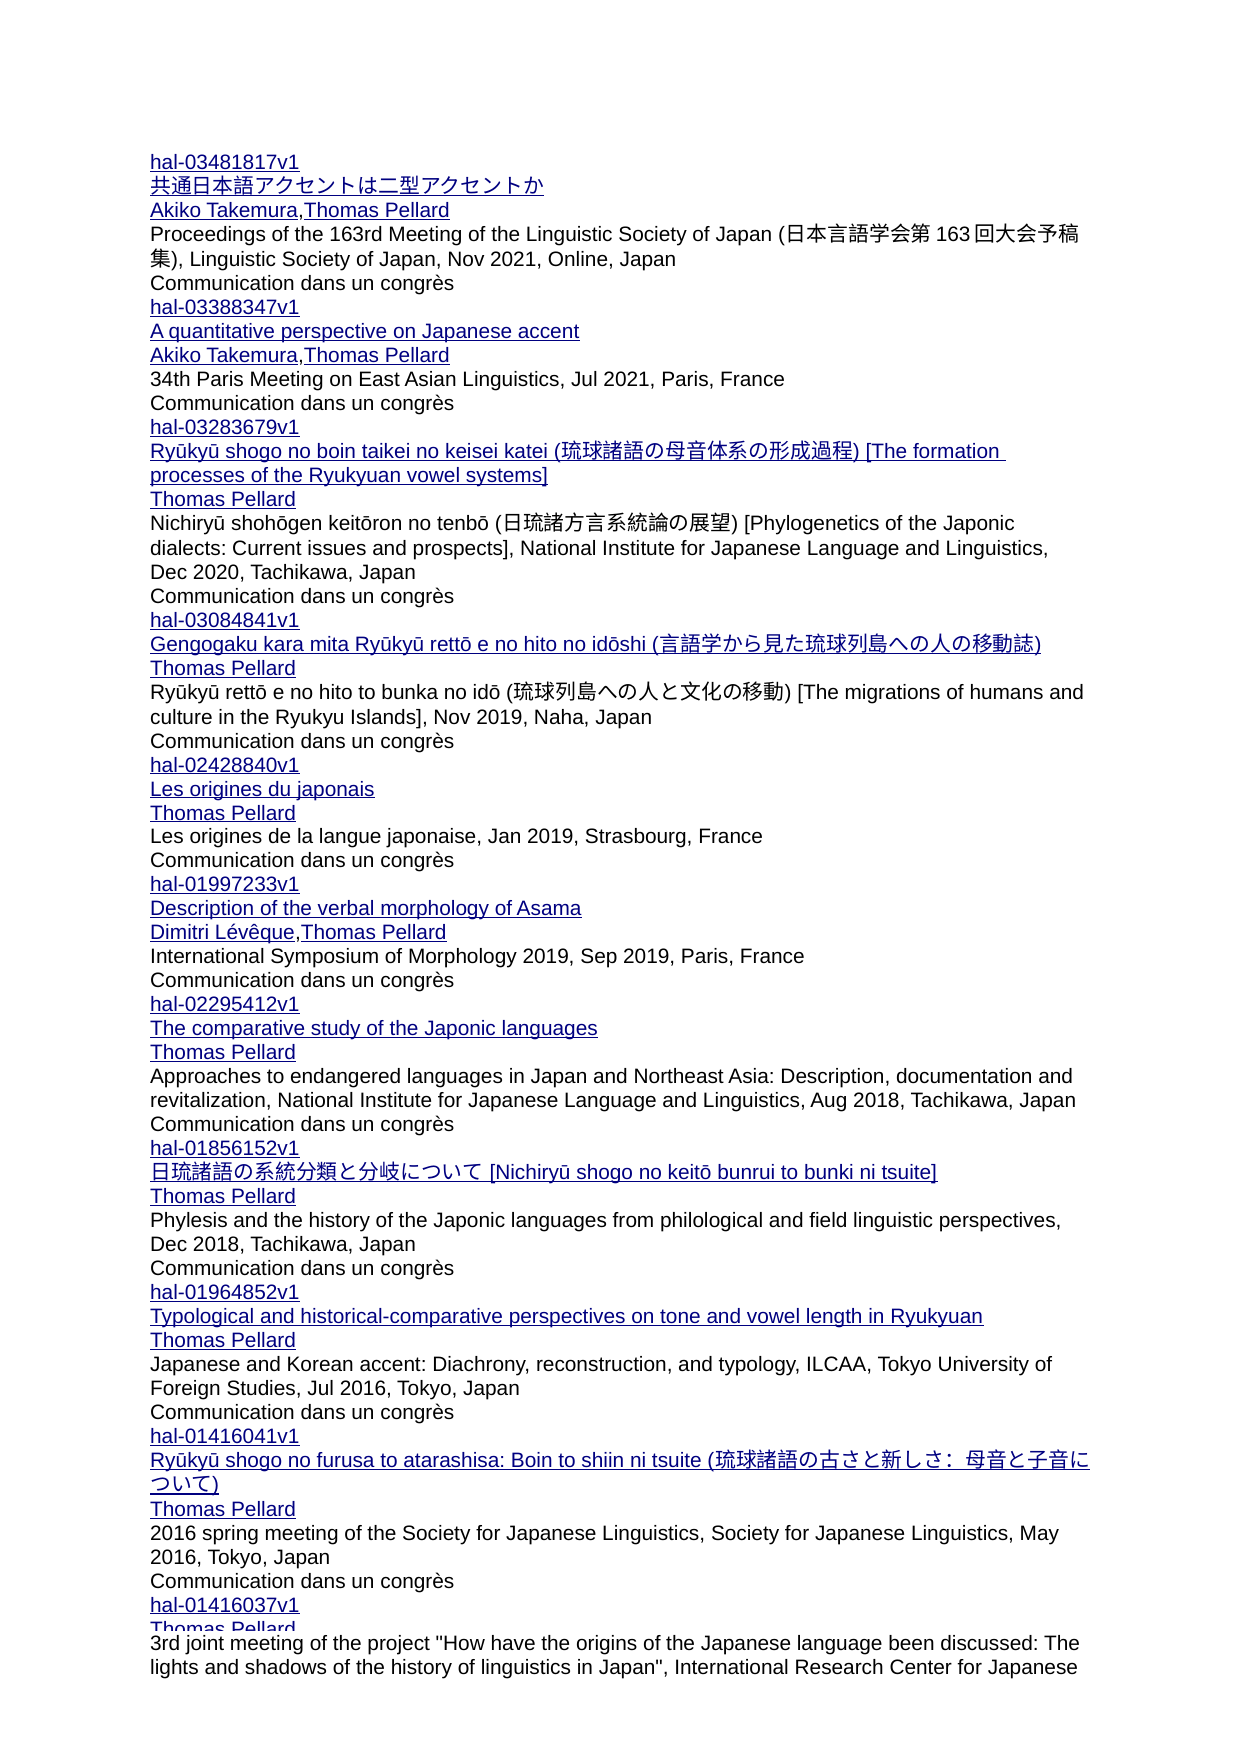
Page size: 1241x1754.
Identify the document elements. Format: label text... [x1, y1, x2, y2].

table_cell Les origines du japonais Thomas Pellard Les origines de la langue japonaise, Jan 2019, Strasbourg, France Communication dans un congrès hal-01997233v1 [150, 776, 1090, 896]
table_cell 共通日本語アクセントは二型アクセントか Akiko Takemura,Thomas Pellard Proceedings of the 163rd Meeting of the Linguistic Society of Japan (日本言語学会第163回大会予稿集), Linguistic Society of Japan, Nov 2021, Online, Japan Communication dans un congrès hal-03388347v1 [150, 174, 1090, 319]
table_cell Typological and historical-comparative perspectives on tone and vowel length in Ryukyuan Thomas Pellard Japanese and Korean accent: Diachrony, reconstruction, and typology, ILCAA, Tokyo University of Foreign Studies, Jul 2016, Tokyo, Japan Communication dans un congrès hal-01416041v1 [150, 1304, 1090, 1448]
table_cell Description of the verbal morphology of Asama Dimitri Lévêque,Thomas Pellard International Symposium of Morphology 2019, Sep 2019, Paris, France Communication dans un congrès hal-02295412v1 [150, 896, 1090, 1016]
table_cell Ryūkyū shogo no boin taikei no keisei katei (琉球諸語の母音体系の形成過程) [The formation processes of the Ryukyuan vowel systems] Thomas Pellard Nichiryū shohōgen keitōron no tenbō (日琉諸方言系統論の展望) [Phylogenetics of the Japonic dialects: Current issues and prospects], National Institute for Japanese Language and Linguistics, Dec 2020, Tachikawa, Japan Communication dans un congrès hal-03084841v1 [150, 439, 1090, 632]
table_cell The comparative study of the Japonic languages Thomas Pellard Approaches to endangered languages in Japan and Northeast Asia: Description, documentation and revitalization, National Institute for Japanese Language and Linguistics, Aug 2018, Tachikawa, Japan Communication dans un congrès hal-01856152v1 [150, 1016, 1090, 1160]
table_cell hal-03481817v1 [150, 150, 1090, 174]
table_cell ついて) Thomas Pellard 2016 spring meeting of the Society for Japanese Linguistics, Society for Japanese Linguistics, May 2016, Tokyo, Japan Communication dans un congrès hal-01416037v1 [150, 1470, 1090, 1616]
table_cell Subclassification of the Ryukyuan languages Thomas Pellard 3rd joint meeting of the project "How have the origins of the Japanese language been discussed: The lights and shadows of the history of linguistics in Japan", International Research Center for Japanese Studies, Aug 2016, Kyoto, Japan Communication dans un congrès hal-01416043v1 [150, 1616, 1090, 1679]
table_cell A quantitative perspective on Japanese accent Akiko Takemura,Thomas Pellard 34th Paris Meeting on East Asian Linguistics, Jul 2021, Paris, France Communication dans un congrès hal-03283679v1 [150, 319, 1090, 439]
table_cell 日琉諸語の系統分類と分岐について [Nichiryū shogo no keitō bunrui to bunki ni tsuite] Thomas Pellard Phylesis and the history of the Japonic languages from philological and field linguistic perspectives, Dec 2018, Tachikawa, Japan Communication dans un congrès hal-01964852v1 [150, 1160, 1090, 1304]
table_cell Gengogaku kara mita Ryūkyū rettō e no hito no idōshi (言語学から見た琉球列島への人の移動誌) Thomas Pellard Ryūkyū rettō e no hito to bunka no idō (琉球列島への人と文化の移動) [The migrations of humans and culture in the Ryukyu Islands], Nov 2019, Naha, Japan Communication dans un congrès hal-02428840v1 [150, 632, 1090, 776]
table_cell Ryūkyū shogo no furusa to atarashisa: Boin to shiin ni tsuite (琉球諸語の古さと新しさ：母音と子音に [150, 1448, 1090, 1469]
